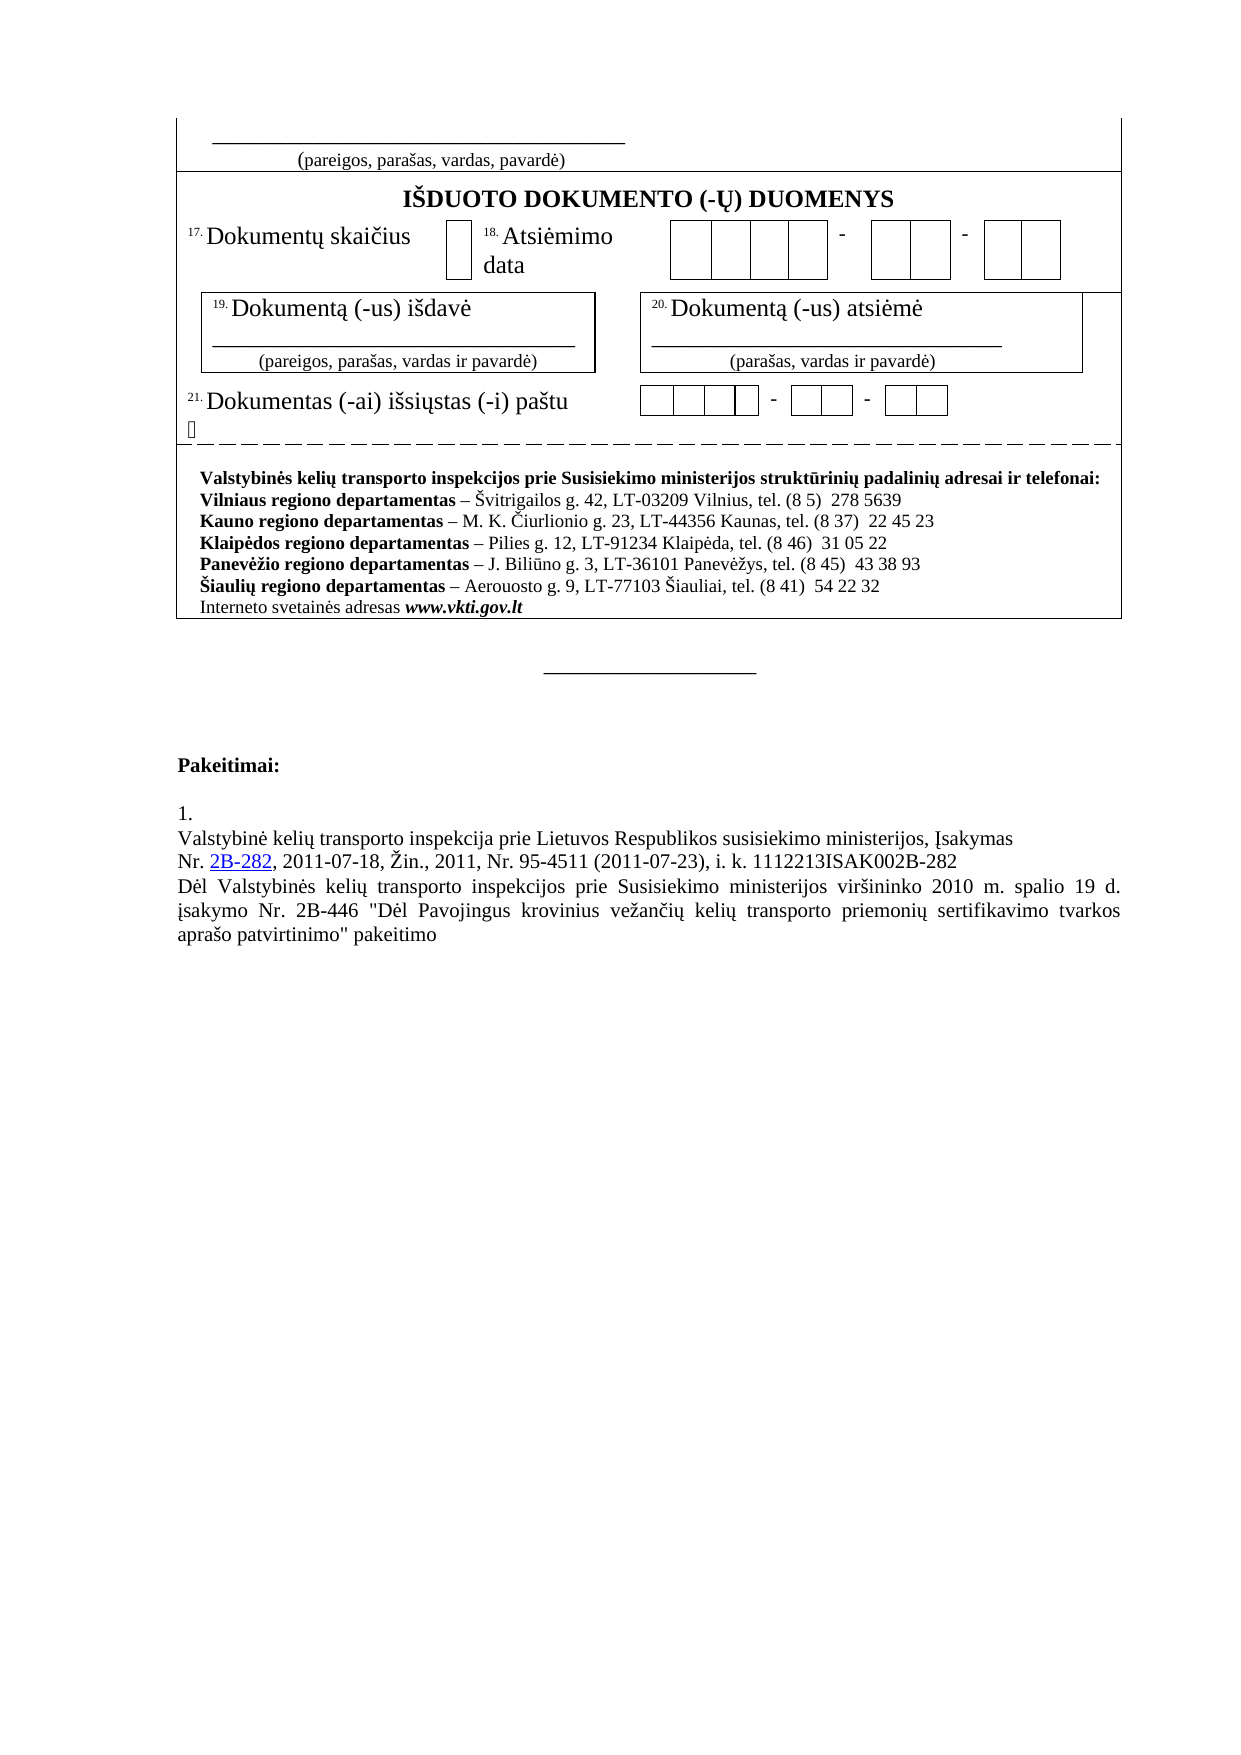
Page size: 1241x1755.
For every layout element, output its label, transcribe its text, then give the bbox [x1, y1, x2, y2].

table_cell 21. Dokumentas (-ai) išsiųstas (-i) paštu [177, 385, 640, 414]
table_cell [712, 221, 750, 278]
table_cell [447, 221, 471, 278]
table_cell - [951, 220, 984, 278]
table_cell [674, 386, 704, 414]
table_cell IŠDUOTO DOKUMENTO (-Ų) DUOMENYS [177, 184, 1121, 213]
table_cell [736, 386, 758, 414]
table_cell [911, 221, 950, 278]
text Nr. 2B-282, 2011-07-18, Žin., 2011, Nr. 95-4511 (2011-07-23), i. k. 1112213ISAK002B-282 [177, 849, 1122, 873]
table_cell [913, 279, 952, 292]
table_cell [886, 386, 916, 414]
table_cell [751, 221, 788, 278]
table_cell [1083, 293, 1121, 372]
table_cell [985, 221, 1021, 278]
table_cell 20. Dokumentą (-us) atsiėmė ____________________________ (parašas, vardas ir pavardė) [641, 293, 1082, 372]
table_cell [1061, 220, 1085, 278]
table_cell [874, 280, 913, 292]
table_cell [917, 386, 947, 414]
table_cell 18. Atsiėmimo data [472, 220, 670, 278]
table_cell [872, 221, 910, 278]
text 1. [177, 801, 1122, 825]
table_cell [792, 386, 821, 414]
table_cell [177, 372, 1121, 385]
text Pakeitimai: [177, 753, 1122, 777]
table_cell [691, 118, 1121, 147]
table_cell [953, 279, 985, 292]
table_cell [791, 279, 830, 292]
table_cell [985, 280, 1022, 292]
table_cell [1022, 280, 1060, 292]
text Dėl Valstybinės kelių transporto inspekcijos prie Susisiekimo ministerijos viršininko 2010 m. spalio 19 d. įsakymo Nr. 2B-446 "Dėl Pavojingus krovinius vežančių kelių transporto priemonių sertifikavimo tvarkos aprašo patvirtinimo" pakeitimo [177, 873, 1122, 946]
table_cell [948, 385, 1121, 414]
table_cell [640, 279, 712, 292]
table_cell [177, 172, 1121, 184]
table_cell [177, 279, 201, 292]
table_cell - [828, 220, 871, 278]
table_cell [712, 280, 750, 292]
text _________________ [177, 648, 1122, 676]
text Valstybinė kelių transporto inspekcija prie Lietuvos Respublikos susisiekimo ministerijos, Įsakymas [177, 825, 1122, 849]
table_cell [691, 147, 1121, 171]
table_cell [822, 386, 852, 414]
table_cell [1085, 279, 1121, 292]
table_cell Valstybinės kelių transporto inspekcijos prie Susisiekimo ministerijos struktūrinių padalinių adresai ir telefonai: Vilniaus regiono departamentas – Švitrigailos g. 42, LT-03209 Vilnius, tel. (8 5) 278 5639 Kauno regiono departamentas – M. K. Čiurlionio g. 23, LT-44356 Kaunas, tel. (8 37) 22 45 23 Klaipėdos regiono departamentas – Pilies g. 12, LT-91234 Klaipėda, tel. (8 46) 31 05 22 Panevėžio regiono departamentas – J. Biliūno g. 3, LT-36101 Panevėžys, tel. (8 45) 43 38 93 Šiaulių regiono departamentas – Aerouosto g. 9, LT-77103 Šiauliai, tel. (8 41) 54 22 32 Interneto svetainės adresas www.vkti.gov.lt [177, 444, 1121, 618]
table_cell [201, 279, 595, 292]
table_cell 19. Dokumentą (-us) išdavė _____________________________ (pareigos, parašas, vardas ir pavardė) [202, 293, 594, 372]
table_cell [1060, 279, 1085, 292]
table_cell [596, 292, 640, 372]
table_cell - [759, 385, 791, 414]
table_cell [641, 386, 673, 414]
table_cell [177, 292, 201, 372]
table_cell - [853, 385, 885, 414]
table_cell [1085, 220, 1121, 278]
table_cell [750, 280, 791, 292]
table_cell [830, 279, 873, 292]
table_cell (kirpti) [177, 415, 1121, 444]
table_cell 17. Dokumentų skaičius [177, 220, 446, 278]
table_cell [595, 279, 640, 292]
table_cell _________________________________ (pareigos, parašas, vardas, pavardė) [201, 118, 661, 171]
table_cell [661, 118, 691, 171]
table_cell [671, 221, 711, 278]
table_cell [177, 213, 1121, 220]
table_cell [789, 221, 827, 278]
table_cell [1022, 221, 1060, 278]
table_cell [705, 386, 734, 414]
table_cell [177, 118, 201, 171]
